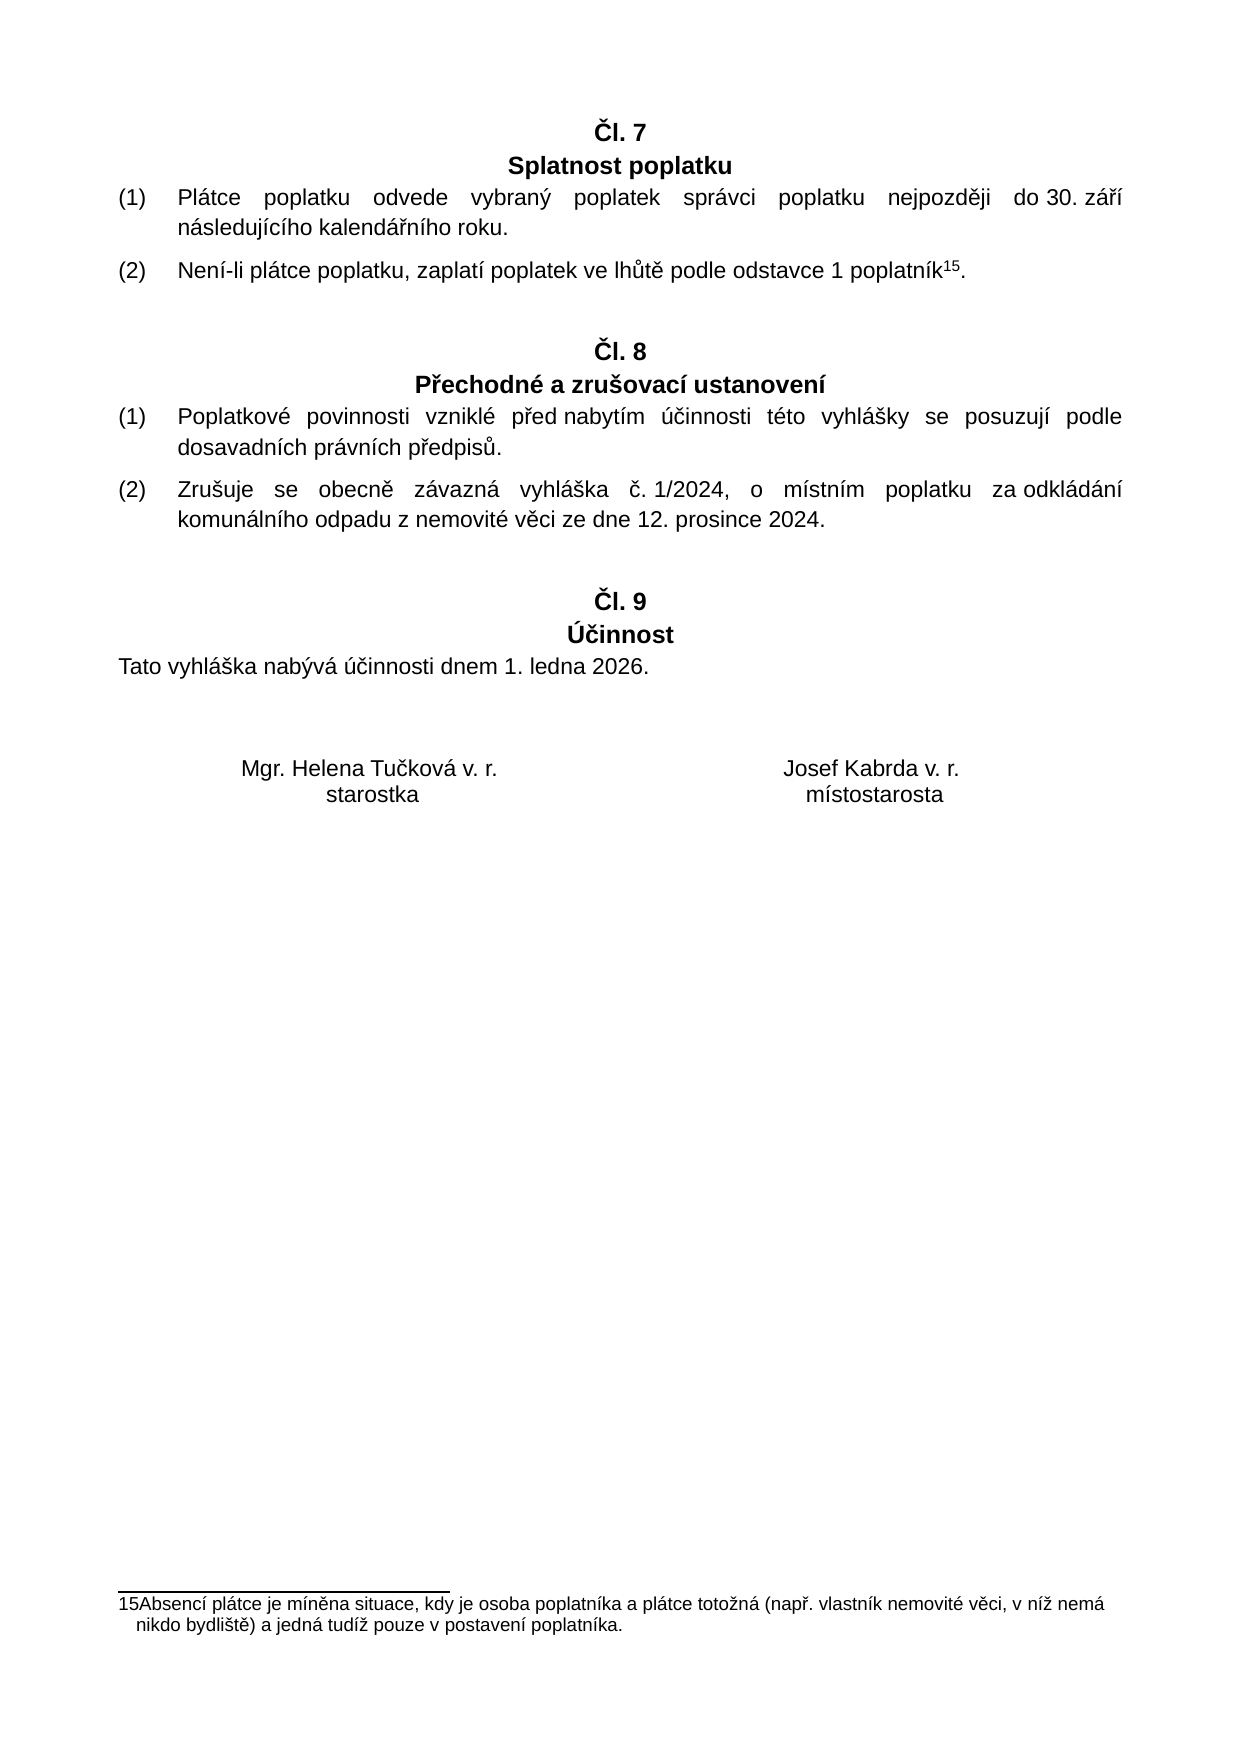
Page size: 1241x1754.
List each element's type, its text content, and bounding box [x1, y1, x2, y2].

table_cell [118, 814, 620, 932]
subtitle Čl. 8 Přechodné a zrušovací ustanovení [118, 337, 1122, 399]
table_header Josef Kabrda v. r. místostarosta [620, 695, 1122, 813]
table_header Mgr. Helena Tučková v. r. starostka [118, 695, 620, 813]
list Není-li plátce poplatku, zaplatí poplatek ve lhůtě podle odstavce 1 poplatník. [118, 257, 1122, 283]
subtitle Čl. 7 Splatnost poplatku [118, 118, 1122, 180]
text Tato vyhláška nabývá účinnosti dnem 1. ledna 2026. [118, 653, 1122, 679]
subtitle Čl. 9 Účinnost [118, 587, 1122, 648]
list Plátce poplatku odvede vybraný poplatek správci poplatku nejpozději do 30. září následujícího kalendářního roku. [118, 184, 1122, 241]
table_cell [620, 814, 1122, 932]
list Absencí plátce je míněna situace, kdy je osoba poplatníka a plátce totožná (např. vlastník nemovité věci, v níž nemá nikdo bydliště) a jedná tudíž pouze v postavení poplatníka. [118, 1592, 1122, 1635]
list Zrušuje se obecně závazná vyhláška č. 1/2024, o místním poplatku za odkládání komunálního odpadu z nemovité věci ze dne 12. prosince 2024. [118, 476, 1122, 533]
list Poplatkové povinnosti vzniklé před nabytím účinnosti této vyhlášky se posuzují podle dosavadních právních předpisů. [118, 403, 1122, 460]
